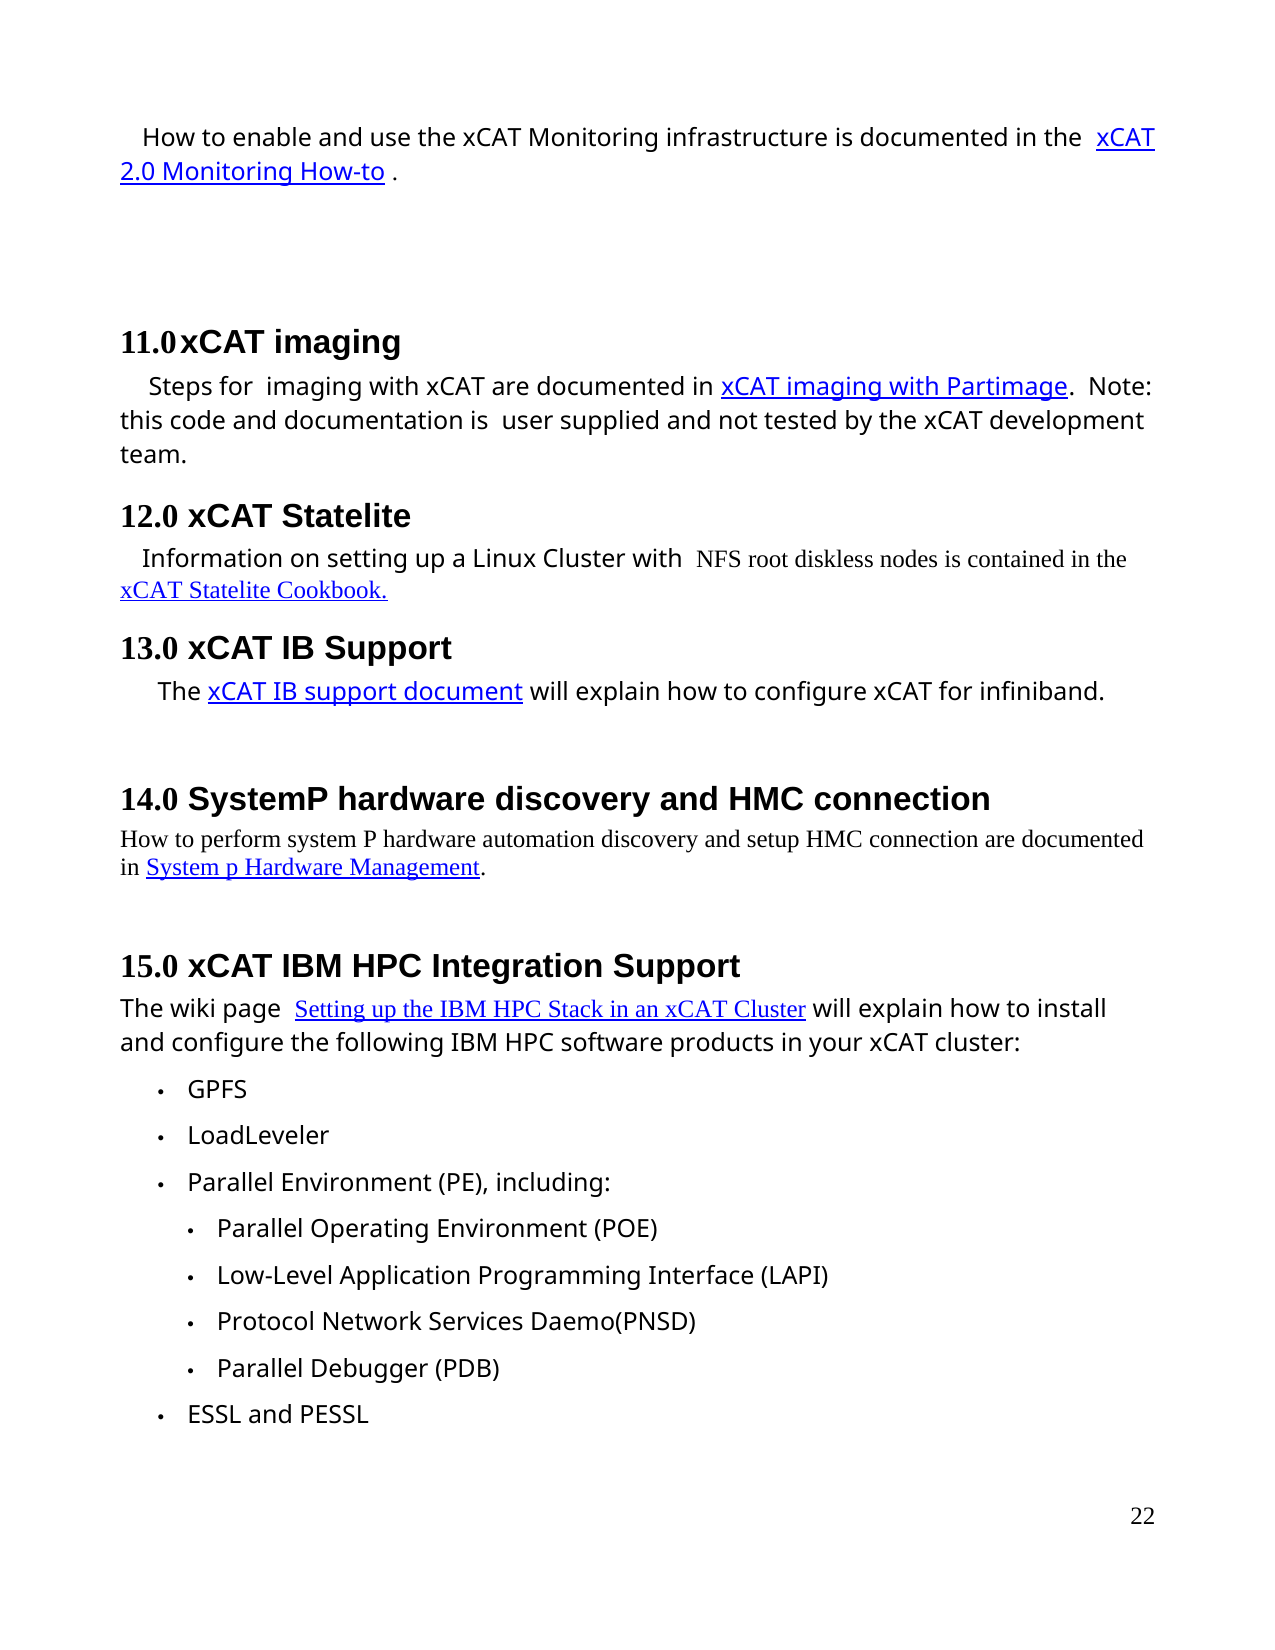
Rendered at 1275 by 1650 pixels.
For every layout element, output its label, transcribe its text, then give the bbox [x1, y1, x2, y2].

text Information on setting up a Linux Cluster with NFS root diskless nodes is contained in the xCAT Statelite Cookbook. [120, 541, 1155, 603]
subtitle SystemP hardware discovery and HMC connection [120, 779, 1155, 817]
list ESSL and PESSL [157, 1397, 1155, 1431]
list Parallel Operating Environment (POE) [187, 1211, 1155, 1245]
text Steps for imaging with xCAT are documented in xCAT imaging with Partimage. Note: this code and documentation is user supplied and not tested by the xCAT development team. [120, 369, 1155, 471]
text The wiki page Setting up the IBM HPC Stack in an xCAT Cluster will explain how to install and configure the following IBM HPC software products in your xCAT cluster: [120, 991, 1155, 1059]
text How to enable and use the xCAT Monitoring infrastructure is documented in the xCAT 2.0 Monitoring How-to . [120, 120, 1155, 188]
list LoadLeveler [157, 1118, 1155, 1152]
text The xCAT IB support document will explain how to configure xCAT for infiniband. [157, 673, 1155, 707]
list Parallel Environment (PE), including: [157, 1164, 1155, 1198]
list Protocol Network Services Daemo(PNSD) [187, 1304, 1155, 1338]
subtitle xCAT imaging [120, 322, 1155, 362]
list Low-Level Application Programming Interface (LAPI) [187, 1257, 1155, 1292]
subtitle xCAT IBM HPC Integration Support [120, 946, 1155, 984]
list Parallel Debugger (PDB) [187, 1351, 1155, 1385]
subtitle xCAT IB Support [120, 628, 1155, 667]
subtitle xCAT Statelite [120, 496, 1155, 534]
list GPFS [157, 1071, 1155, 1105]
text How to perform system P hardware automation discovery and setup HMC connection are documented in System p Hardware Management. [120, 824, 1155, 881]
